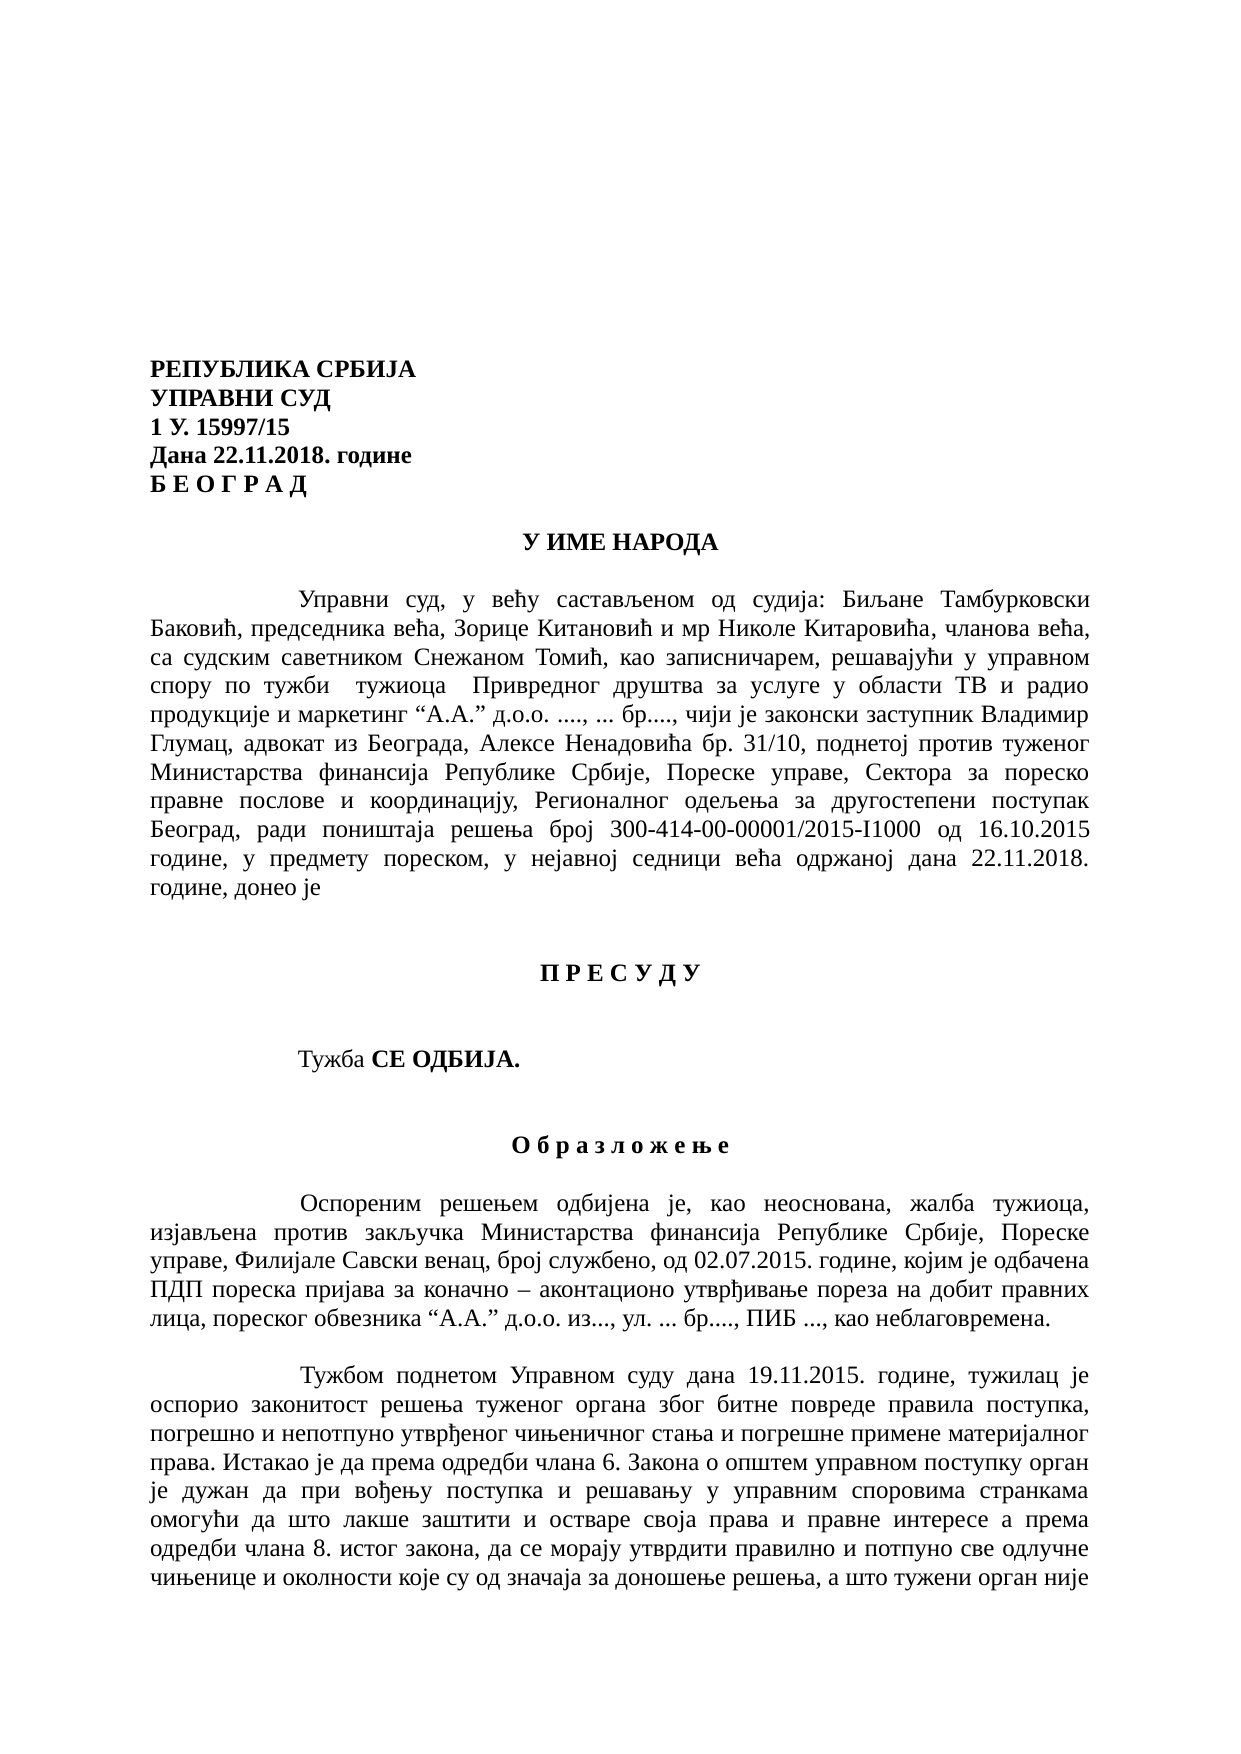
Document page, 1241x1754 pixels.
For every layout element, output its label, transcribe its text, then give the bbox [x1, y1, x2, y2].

text Б Е О Г Р А Д [150, 469, 1090, 498]
text 1 У. 15997/15 [150, 412, 1090, 440]
text Оспореним решењем одбијена је, као неоснована, жалба тужиоца, изјављена против закључка Министарства финансија Републике Србије, Пореске управе, Филијале Савски венац, број службено, од 02.07.2015. године, којим је одбачена ПДП пореска пријава за коначно – аконтационо утврђивање пореза на добит правних лица, пореског обвезника “A.A.” д.о.о. из..., ул. ... бр...., ПИБ ..., као неблаговремена. [150, 1188, 1090, 1332]
text У ИМЕ НАРОДА [150, 527, 1090, 555]
text Дана 22.11.2018. године [150, 440, 1090, 469]
text Тужбом поднетом Управном суду дана 19.11.2015. године, тужилац је оспорио законитост решења туженог органа због битне повреде правила поступка, погрешно и непотпуно утврђеног чињеничног стања и погрешне примене материјалног права. Истакао је да према одредби члана 6. Закона о општем управном поступку орган је дужан да при вођењу поступка и решавању у управним споровима странкама омогући да што лакше заштити и остваре своја права и правне интересе а према одредби члана 8. истог закона, да се морају утврдити правилно и потпуно све одлучне чињенице и околности које су од значаја за доношење решења, а што тужени орган није [150, 1360, 1090, 1590]
text О б р а з л о ж е њ е [150, 1130, 1090, 1159]
text Управни суд, у већу састављеном од судија: Биљане Тамбурковски Баковић, председника већа, Зорице Китановић и мр Николе Китаровића, чланова већа, са судским саветником Снежаном Томић, као записничарем, решавајући у управном спору по тужби тужиоца Привредног друштва за услуге у области ТВ и радио продукције и маркетинг “A.A.” д.о.о. ...., ... бр...., чији је законски заступник Владимир Глумац, адвокат из Београда, Алексе Ненадовића бр. 31/10, поднетој против туженог Министарства финансија Републике Србије, Пореске управе, Сектора за пореско правне послове и координацију, Регионалног одељења за другостепени поступак Београд, ради поништаја решења број 300-414-00-00001/2015-I1000 од 16.10.2015 године, у предмету пореском, у нејавној седници већа одржаној дана 22.11.2018. године, донео је [150, 584, 1090, 900]
text П Р Е С У Д У [150, 958, 1090, 987]
text РЕПУБЛИКА СРБИЈА [150, 148, 1090, 383]
text УПРАВНИ СУД [150, 383, 1090, 412]
text Тужба СЕ ОДБИЈА. [150, 1044, 1090, 1073]
